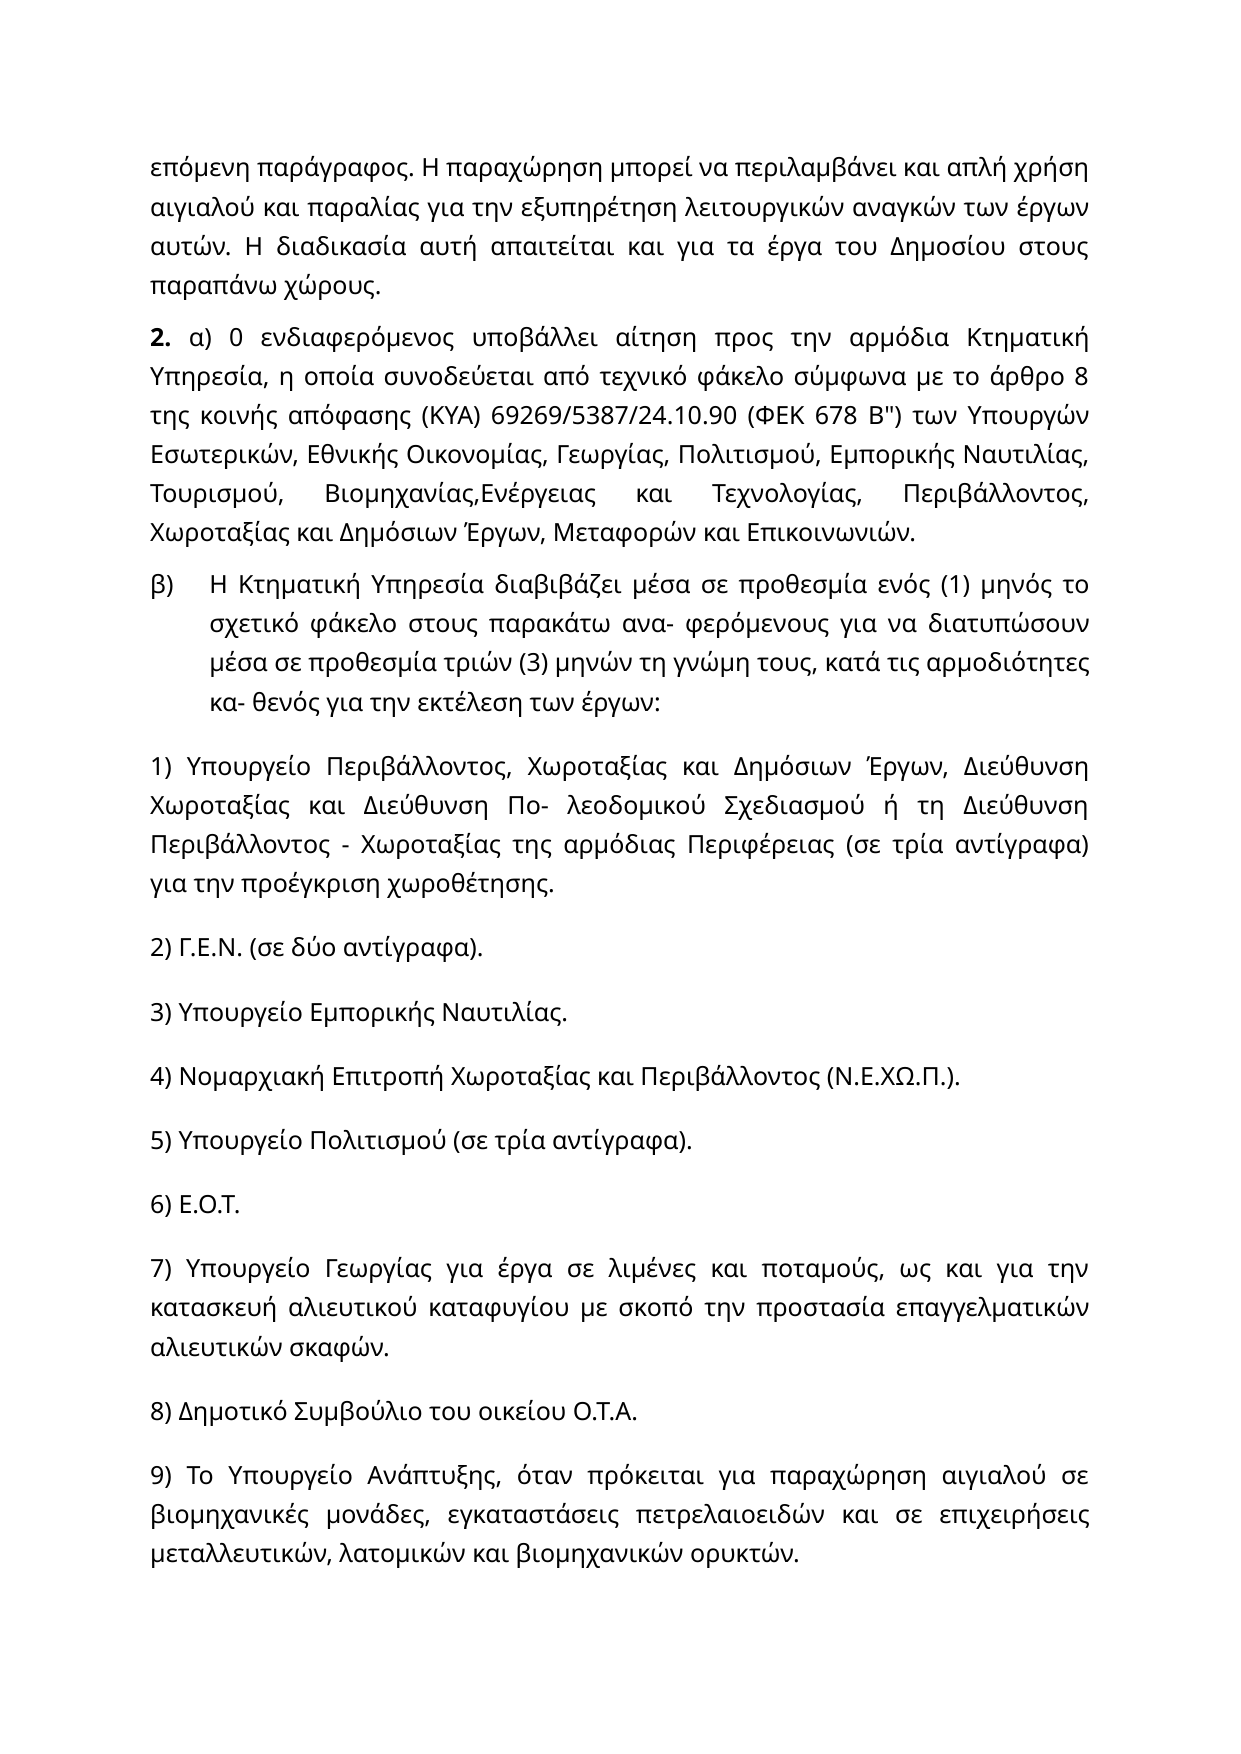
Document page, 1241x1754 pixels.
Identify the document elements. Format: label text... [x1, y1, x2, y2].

text 2. α) 0 ενδιαφερόμενος υποβάλλει αίτηση προς την αρμόδια Κτηματική Υπηρεσία, η οποία συνοδεύεται από τεχνικό φάκελο σύμφωνα με το άρθρο 8 της κοινής απόφασης (ΚΥΑ) 69269/5387/24.10.90 (ΦΕΚ 678 Β") των Υπουργών Εσωτερικών, Εθνικής Οικονομίας, Γεωργίας, Πολιτισμού, Εμπορικής Ναυτιλίας, Τουρισμού, Βιομηχανίας,Ενέργειας και Τεχνολογίας, Περιβάλλοντος, Χωροταξίας και Δημόσιων Έργων, Μεταφορών και Επικοινωνιών. [150, 319, 1090, 549]
text 7) Υπουργείο Γεωργίας για έργα σε λιμένες και ποταμούς, ως και για την κατασκευή αλιευτικού καταφυγίου με σκοπό την προστασία επαγγελματικών αλιευτικών σκαφών. [150, 1251, 1090, 1363]
text 2) Γ.Ε.Ν. (σε δύο αντίγραφα). [150, 930, 1090, 964]
text 9) Το Υπουργείο Ανάπτυξης, όταν πρόκειται για παραχώρηση αιγιαλού σε βιομηχανικές μονάδες, εγκαταστάσεις πετρελαιοειδών και σε επιχειρήσεις μεταλλευτικών, λατομικών και βιομηχανικών ορυκτών. [150, 1457, 1090, 1570]
list β) Η Κτηματική Υπηρεσία διαβιβάζει μέσα σε προθεσμία ενός (1) μηνός το σχετικό φάκελο στους παρακάτω ανα- φερόμενους για να διατυπώσουν μέσα σε προθεσμία τριών (3) μηνών τη γνώμη τους, κατά τις αρμοδιότητες κα- θενός για την εκτέλεση των έργων: [150, 567, 1090, 718]
text 5) Υπουργείο Πολιτισμού (σε τρία αντίγραφα). [150, 1122, 1090, 1157]
text 1) Υπουργείο Περιβάλλοντος, Χωροταξίας και Δημόσιων Έργων, Διεύθυνση Χωροταξίας και Διεύθυνση Πο- λεοδομικού Σχεδιασμού ή τη Διεύθυνση Περιβάλλοντος - Χωροταξίας της αρμόδιας Περιφέρειας (σε τρία αντίγραφα) για την προέγκριση χωροθέτησης. [150, 748, 1090, 900]
text 4) Νομαρχιακή Επιτροπή Χωροταξίας και Περιβάλλοντος (Ν.Ε.ΧΩ.Π.). [150, 1058, 1090, 1092]
text 8) Δημοτικό Συμβούλιο του οικείου Ο.Τ.Α. [150, 1393, 1090, 1427]
text 3) Υπουργείο Εμπορικής Ναυτιλίας. [150, 994, 1090, 1028]
text επόμενη παράγραφος. Η παραχώρηση μπορεί να περιλαμβάνει και απλή χρήση αιγιαλού και παραλίας για την εξυπηρέτηση λειτουργικών αναγκών των έργων αυτών. Η διαδικασία αυτή απαιτείται και για τα έργα του Δημοσίου στους παραπάνω χώρους. [150, 150, 1090, 302]
text 6) Ε.Ο.Τ. [150, 1187, 1090, 1221]
